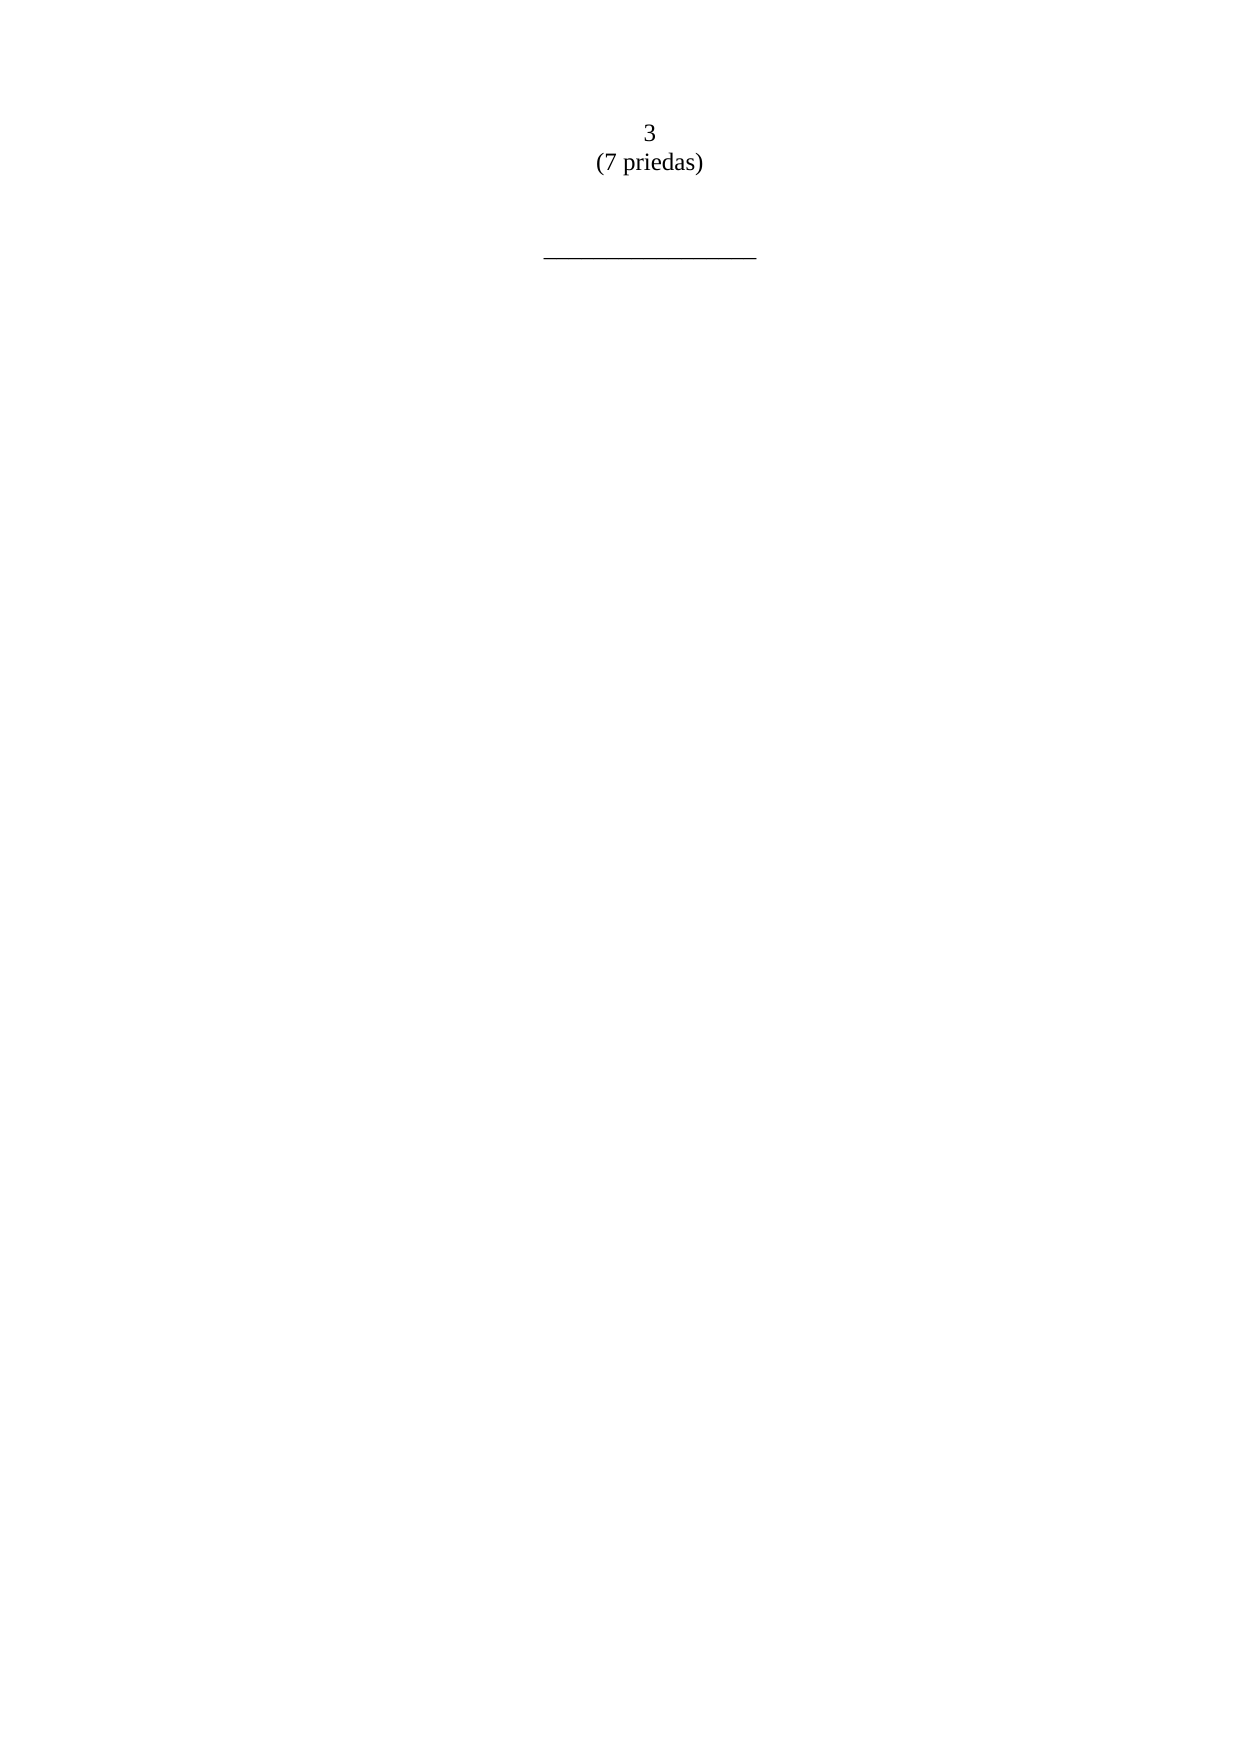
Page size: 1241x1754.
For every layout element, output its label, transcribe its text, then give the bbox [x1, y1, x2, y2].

text _________________ [177, 233, 1122, 262]
